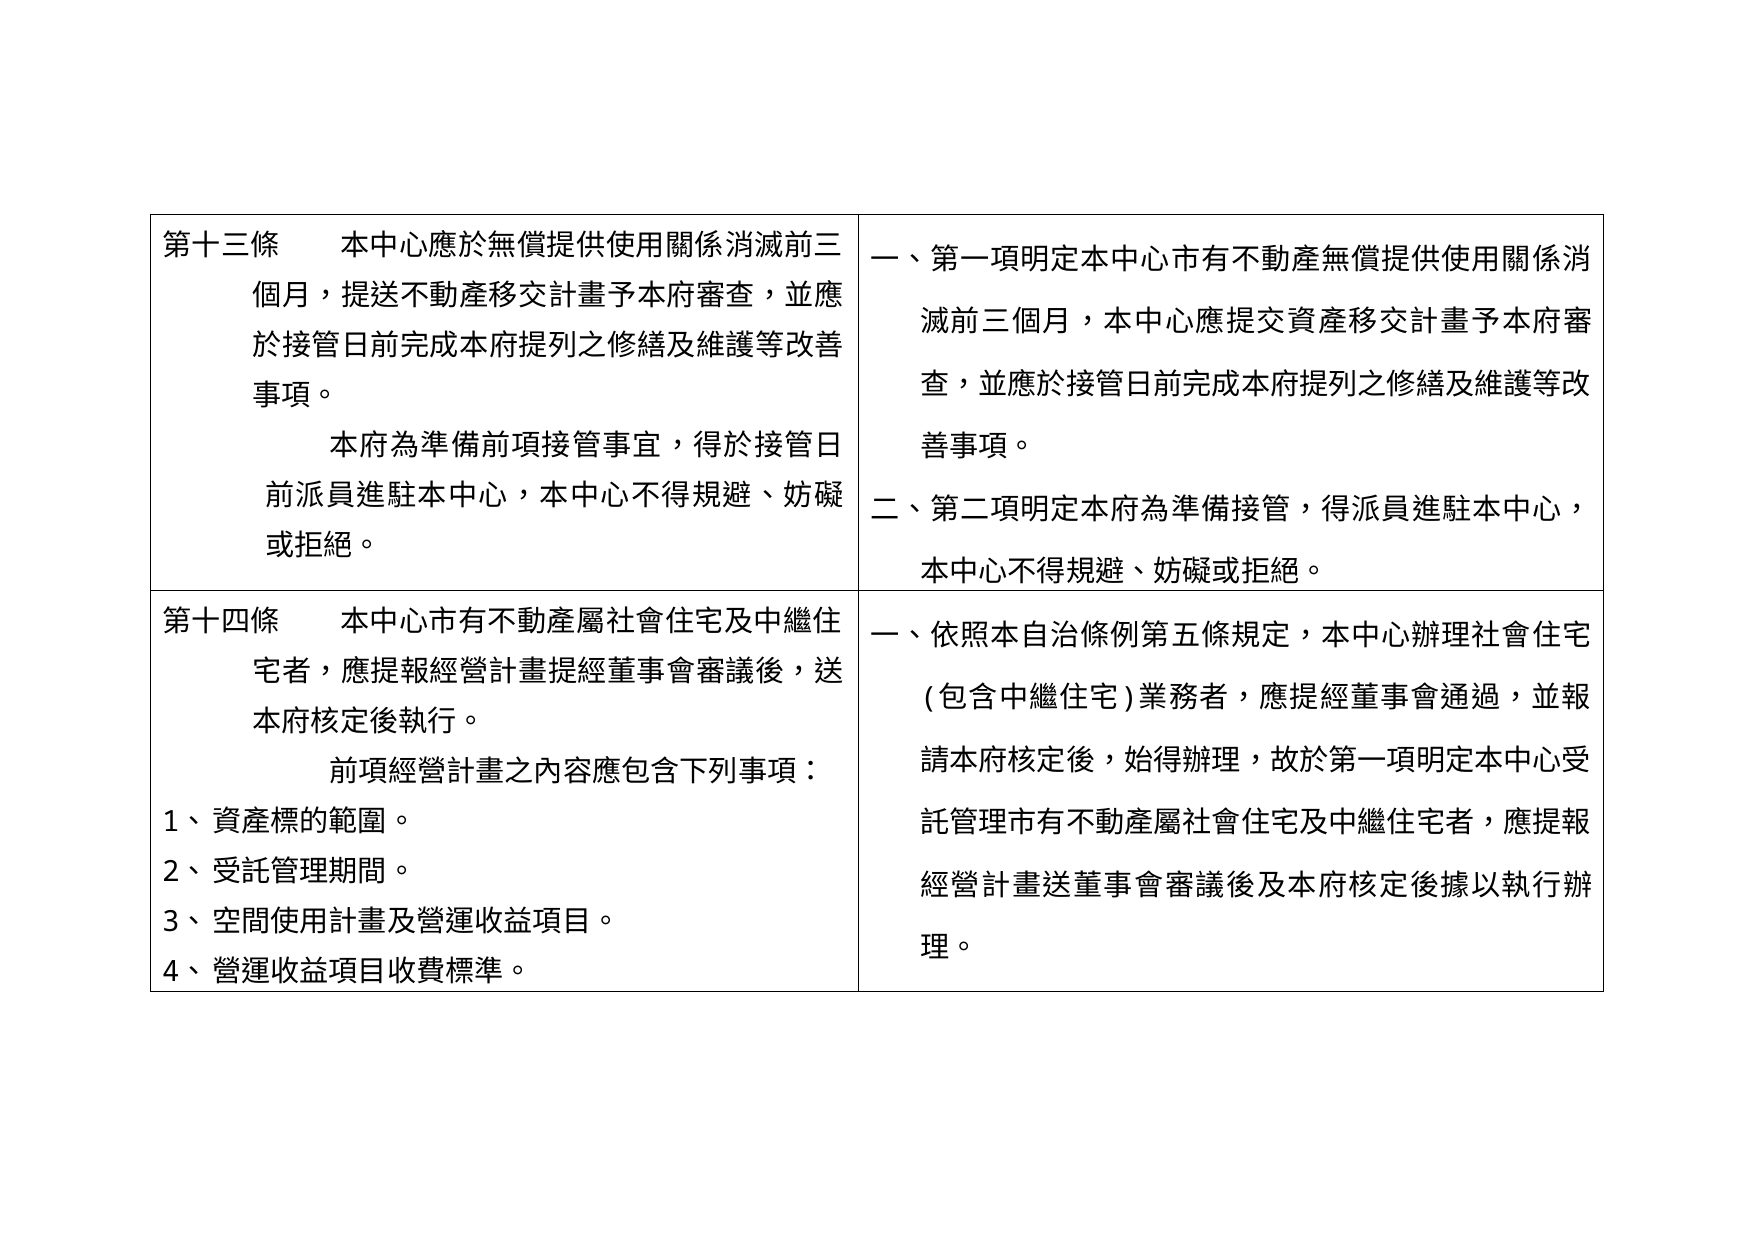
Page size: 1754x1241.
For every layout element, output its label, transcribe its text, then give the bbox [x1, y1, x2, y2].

table_cell 第十四條 本中心市有不動產屬社會住宅及中繼住宅者，應提報經營計畫提經董事會審議後，送本府核定後執行。 前項經營計畫之內容應包含下列事項： 資產標的範圍。 受託管理期間。 空間使用計畫及營運收益項目。 營運收益項目收費標準。 物業管理計畫（含基地人力配置、承租戶管理及維護修繕等）。 前項第三款至第五款事項，於受託管理期間應載明於本自治條例第二十一條第二項之年度業務計畫，報本府備查後執行；修正時，亦同。 [151, 591, 858, 991]
table_cell 一、第一項明定本中心市有不動產無償提供使用關係消滅前三個月，本中心應提交資產移交計畫予本府審查，並應於接管日前完成本府提列之修繕及維護等改善事項。 二、第二項明定本府為準備接管，得派員進駐本中心，本中心不得規避、妨礙或拒絕。 [859, 215, 1603, 590]
table_cell 第十三條 本中心應於無償提供使用關係消滅前三個月，提送不動產移交計畫予本府審查，並應於接管日前完成本府提列之修繕及維護等改善事項。 本府為準備前項接管事宜，得於接管日前派員進駐本中心，本中心不得規避、妨礙或拒絕。 [151, 215, 858, 590]
table_cell 一、依照本自治條例第五條規定，本中心辦理社會住宅(包含中繼住宅)業務者，應提經董事會通過，並報請本府核定後，始得辦理，故於第一項明定本中心受託管理市有不動產屬社會住宅及中繼住宅者，應提報經營計畫送董事會審議後及本府核定後據以執行辦理。 [859, 591, 1603, 991]
